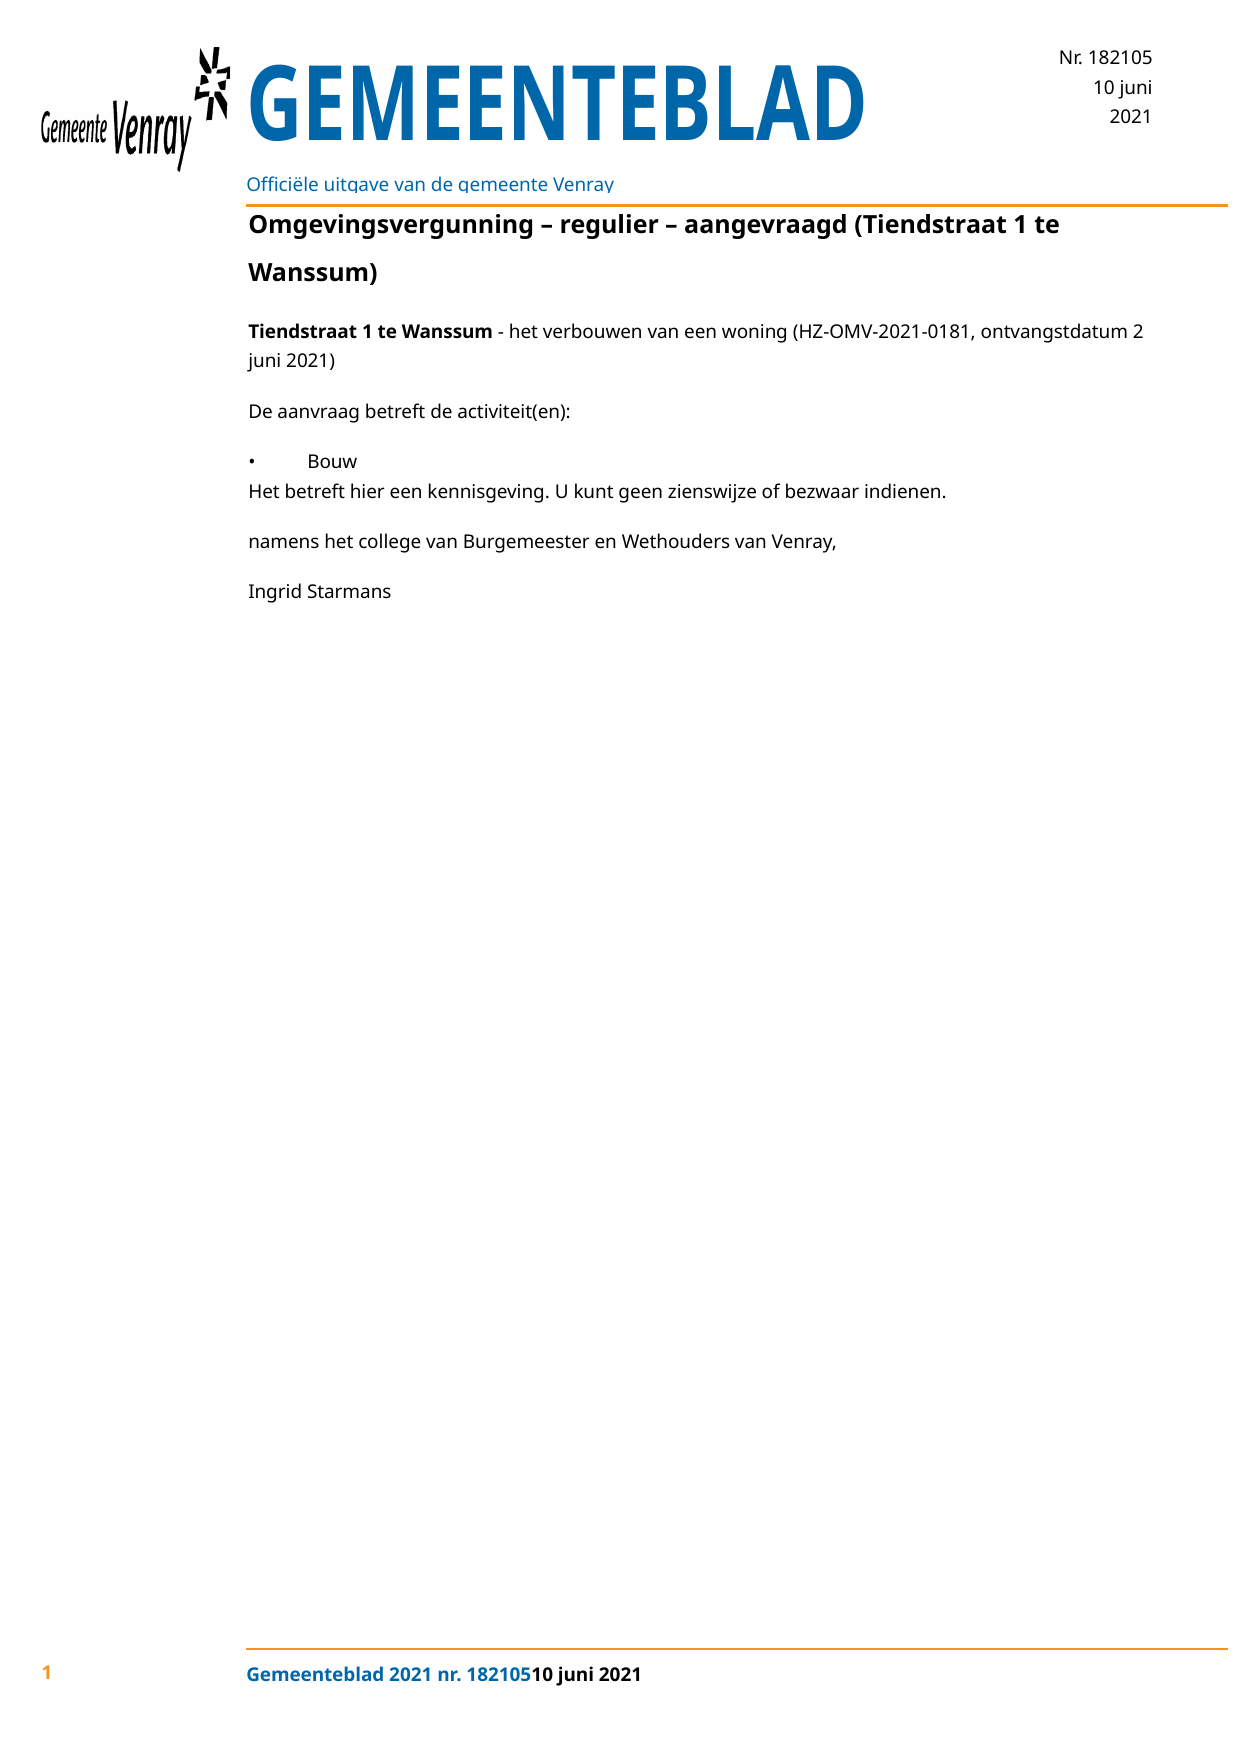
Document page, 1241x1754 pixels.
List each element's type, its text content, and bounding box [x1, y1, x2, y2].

text namens het college van Burgemeester en Wethouders van Venray, [248, 528, 1152, 554]
text Tiendstraat 1 te Wanssum - het verbouwen van een woning (HZ-OMV-2021-0181, ontvangstdatum 2 juni 2021) [248, 318, 1152, 373]
text Ingrid Starmans [248, 579, 1152, 604]
text De aanvraag betreft de activiteit(en): [248, 398, 1152, 424]
picture [41, 47, 231, 172]
text Het betreft hier een kennisgeving. U kunt geen zienswijze of bezwaar indienen. [248, 478, 1152, 504]
list Bouw [248, 448, 1152, 474]
text Omgevingsvergunning – regulier – aangevraagd (Tiendstraat 1 te Wanssum) [248, 207, 1152, 288]
